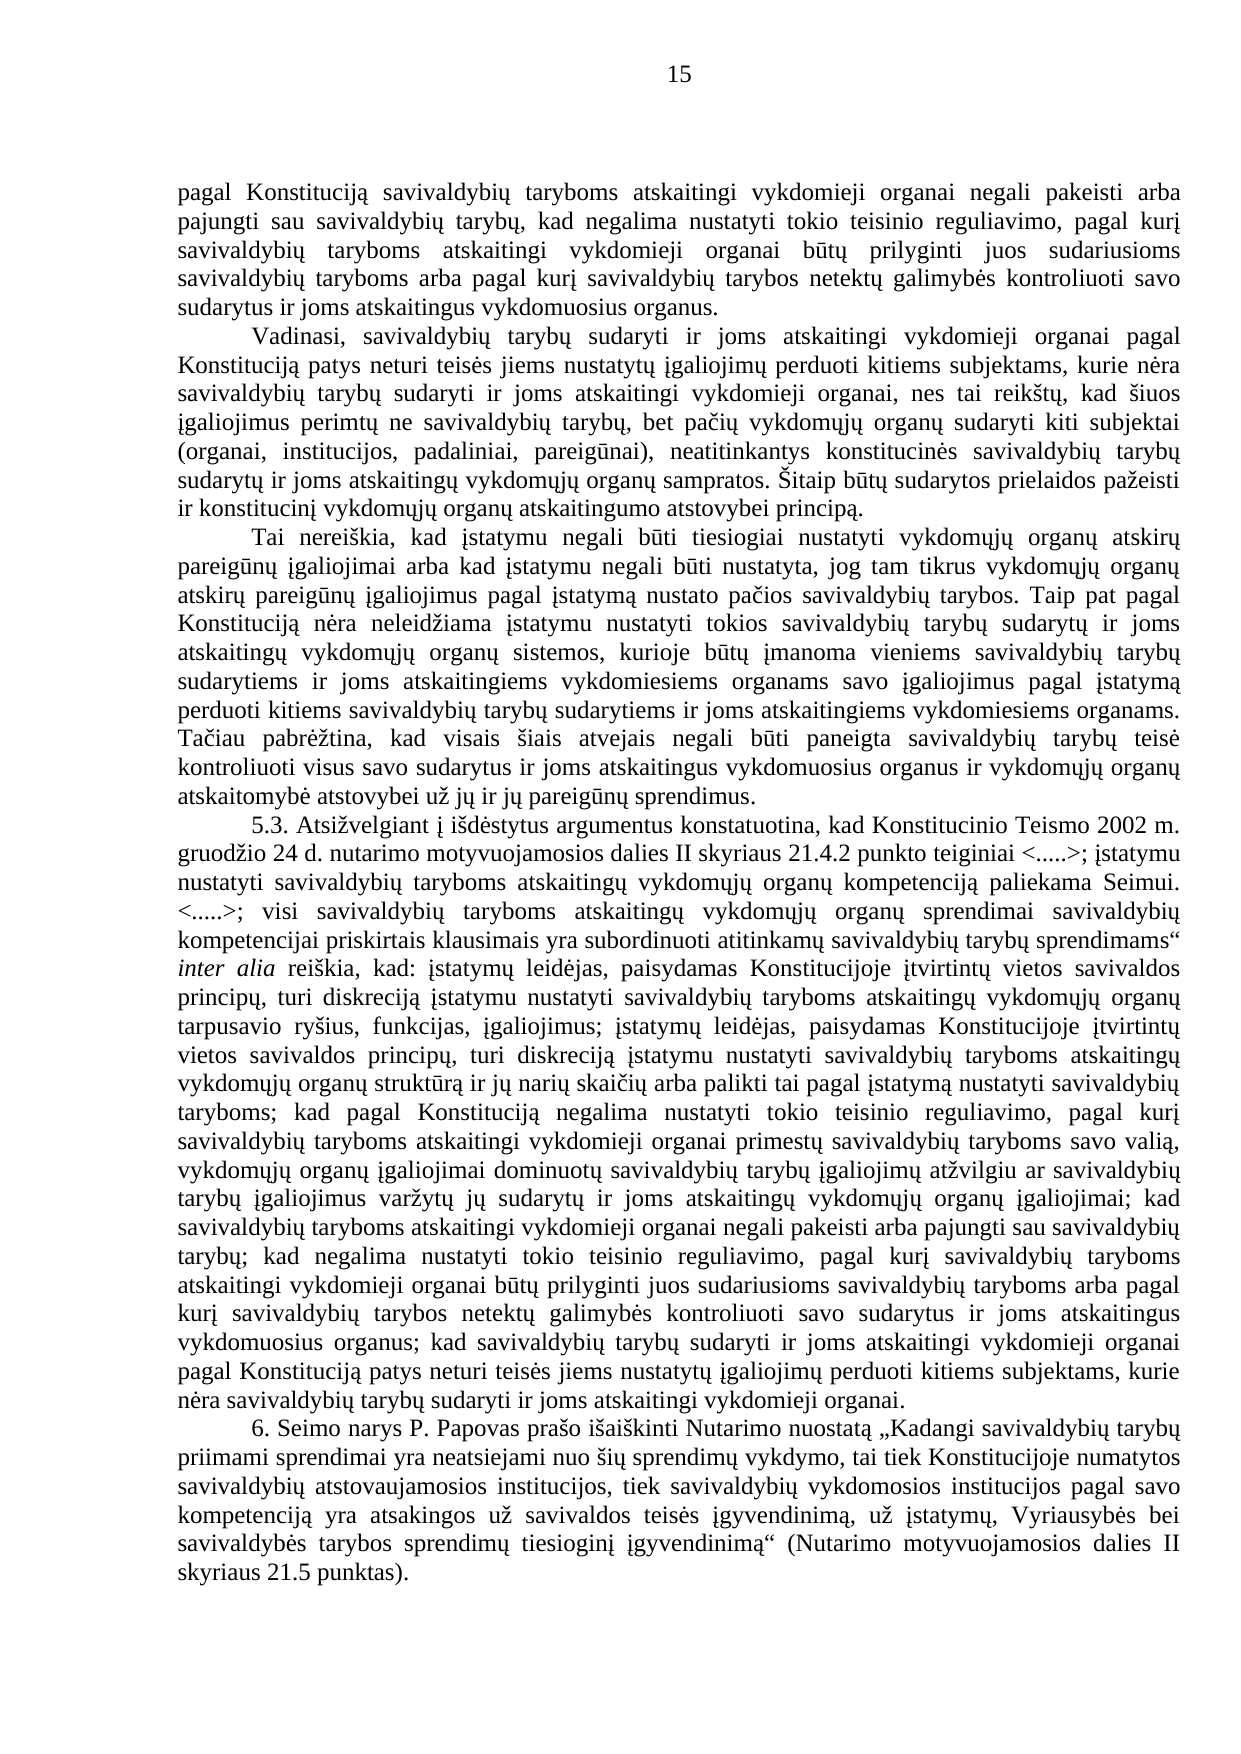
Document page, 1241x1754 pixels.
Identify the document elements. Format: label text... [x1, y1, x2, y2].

text 6. Seimo narys P. Papovas prašo išaiškinti Nutarimo nuostatą „Kadangi savivaldybių tarybų priimami sprendimai yra neatsiejami nuo šių sprendimų vykdymo, tai tiek Konstitucijoje numatytos savivaldybių atstovaujamosios institucijos, tiek savivaldybių vykdomosios institucijos pagal savo kompetenciją yra atsakingos už savivaldos teisės įgyvendinimą, už įstatymų, Vyriausybės bei savivaldybės tarybos sprendimų tiesioginį įgyvendinimą“ (Nutarimo motyvuojamosios dalies II skyriaus 21.5 punktas). [177, 1413, 1181, 1586]
text Vadinasi, savivaldybių tarybų sudaryti ir joms atskaitingi vykdomieji organai pagal Konstituciją patys neturi teisės jiems nustatytų įgaliojimų perduoti kitiems subjektams, kurie nėra savivaldybių tarybų sudaryti ir joms atskaitingi vykdomieji organai, nes tai reikštų, kad šiuos įgaliojimus perimtų ne savivaldybių tarybų, bet pačių vykdomųjų organų sudaryti kiti subjektai (organai, institucijos, padaliniai, pareigūnai), neatitinkantys konstitucinės savivaldybių tarybų sudarytų ir joms atskaitingų vykdomųjų organų sampratos. Šitaip būtų sudarytos prielaidos pažeisti ir konstitucinį vykdomųjų organų atskaitingumo atstovybei principą. [177, 321, 1181, 522]
text Tai nereiškia, kad įstatymu negali būti tiesiogiai nustatyti vykdomųjų organų atskirų pareigūnų įgaliojimai arba kad įstatymu negali būti nustatyta, jog tam tikrus vykdomųjų organų atskirų pareigūnų įgaliojimus pagal įstatymą nustato pačios savivaldybių tarybos. Taip pat pagal Konstituciją nėra neleidžiama įstatymu nustatyti tokios savivaldybių tarybų sudarytų ir joms atskaitingų vykdomųjų organų sistemos, kurioje būtų įmanoma vieniems savivaldybių tarybų sudarytiems ir joms atskaitingiems vykdomiesiems organams savo įgaliojimus pagal įstatymą perduoti kitiems savivaldybių tarybų sudarytiems ir joms atskaitingiems vykdomiesiems organams. Tačiau pabrėžtina, kad visais šiais atvejais negali būti paneigta savivaldybių tarybų teisė kontroliuoti visus savo sudarytus ir joms atskaitingus vykdomuosius organus ir vykdomųjų organų atskaitomybė atstovybei už jų ir jų pareigūnų sprendimus. [177, 522, 1181, 810]
text pagal Konstituciją savivaldybių taryboms atskaitingi vykdomieji organai negali pakeisti arba pajungti sau savivaldybių tarybų, kad negalima nustatyti tokio teisinio reguliavimo, pagal kurį savivaldybių taryboms atskaitingi vykdomieji organai būtų prilyginti juos sudariusioms savivaldybių taryboms arba pagal kurį savivaldybių tarybos netektų galimybės kontroliuoti savo sudarytus ir joms atskaitingus vykdomuosius organus. [177, 177, 1181, 321]
text 5.3. Atsižvelgiant į išdėstytus argumentus konstatuotina, kad Konstitucinio Teismo 2002 m. gruodžio 24 d. nutarimo motyvuojamosios dalies II skyriaus 21.4.2 punkto teiginiai <.....>; įstatymu nustatyti savivaldybių taryboms atskaitingų vykdomųjų organų kompetenciją paliekama Seimui. <.....>; visi savivaldybių taryboms atskaitingų vykdomųjų organų sprendimai savivaldybių kompetencijai priskirtais klausimais yra subordinuoti atitinkamų savivaldybių tarybų sprendimams“ inter alia reiškia, kad: įstatymų leidėjas, paisydamas Konstitucijoje įtvirtintų vietos savivaldos principų, turi diskreciją įstatymu nustatyti savivaldybių taryboms atskaitingų vykdomųjų organų tarpusavio ryšius, funkcijas, įgaliojimus; įstatymų leidėjas, paisydamas Konstitucijoje įtvirtintų vietos savivaldos principų, turi diskreciją įstatymu nustatyti savivaldybių taryboms atskaitingų vykdomųjų organų struktūrą ir jų narių skaičių arba palikti tai pagal įstatymą nustatyti savivaldybių taryboms; kad pagal Konstituciją negalima nustatyti tokio teisinio reguliavimo, pagal kurį savivaldybių taryboms atskaitingi vykdomieji organai primestų savivaldybių taryboms savo valią, vykdomųjų organų įgaliojimai dominuotų savivaldybių tarybų įgaliojimų atžvilgiu ar savivaldybių tarybų įgaliojimus varžytų jų sudarytų ir joms atskaitingų vykdomųjų organų įgaliojimai; kad savivaldybių taryboms atskaitingi vykdomieji organai negali pakeisti arba pajungti sau savivaldybių tarybų; kad negalima nustatyti tokio teisinio reguliavimo, pagal kurį savivaldybių taryboms atskaitingi vykdomieji organai būtų prilyginti juos sudariusioms savivaldybių taryboms arba pagal kurį savivaldybių tarybos netektų galimybės kontroliuoti savo sudarytus ir joms atskaitingus vykdomuosius organus; kad savivaldybių tarybų sudaryti ir joms atskaitingi vykdomieji organai pagal Konstituciją patys neturi teisės jiems nustatytų įgaliojimų perduoti kitiems subjektams, kurie nėra savivaldybių tarybų sudaryti ir joms atskaitingi vykdomieji organai. [177, 810, 1181, 1413]
